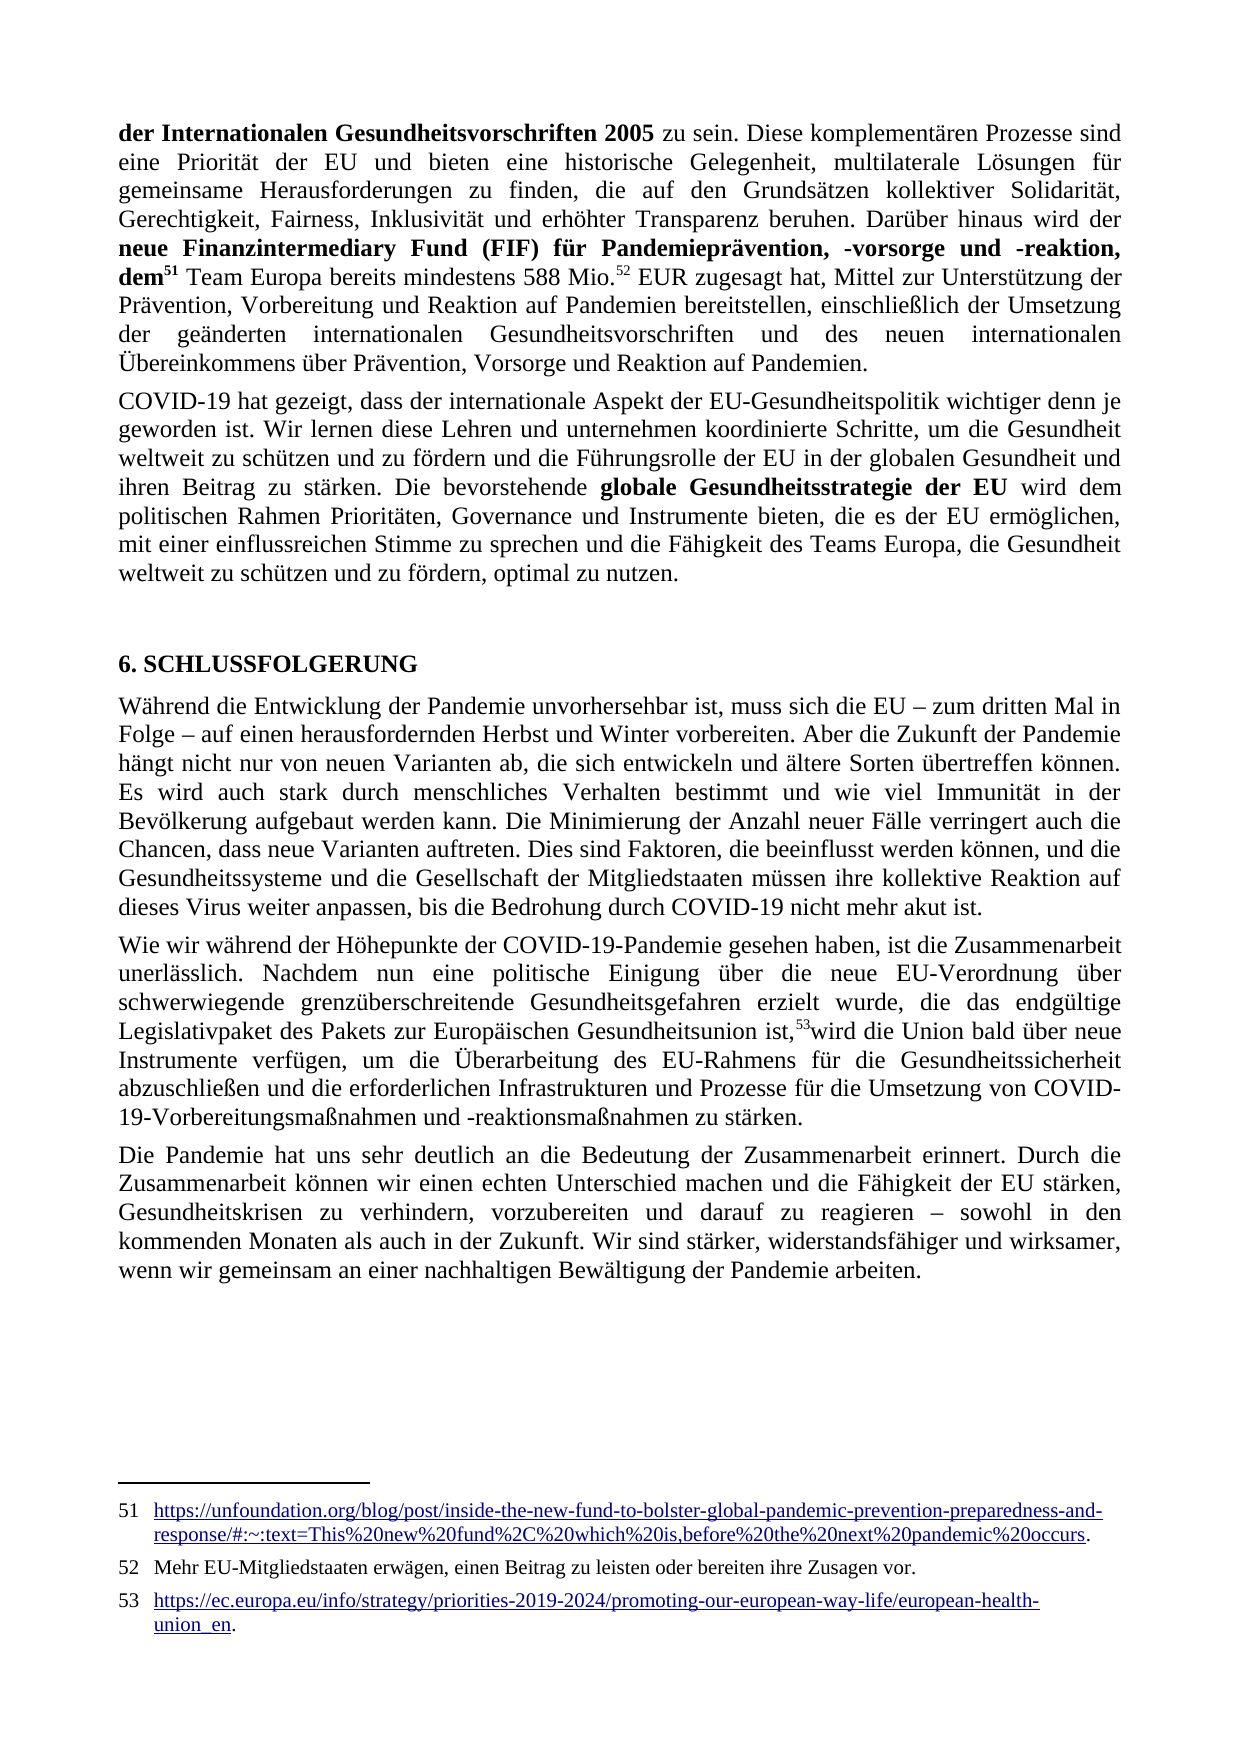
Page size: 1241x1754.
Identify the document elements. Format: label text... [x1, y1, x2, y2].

text Die Pandemie hat uns sehr deutlich an die Bedeutung der Zusammenarbeit erinnert. Durch die Zusammenarbeit können wir einen echten Unterschied machen und die Fähigkeit der EU stärken, Gesundheitskrisen zu verhindern, vorzubereiten und darauf zu reagieren – sowohl in den kommenden Monaten als auch in der Zukunft. Wir sind stärker, widerstandsfähiger und wirksamer, wenn wir gemeinsam an einer nachhaltigen Bewältigung der Pandemie arbeiten. [118, 1140, 1122, 1283]
text Mehr EU-Mitgliedstaaten erwägen, einen Beitrag zu leisten oder bereiten ihre Zusagen vor. [118, 1555, 1122, 1579]
text Wie wir während der Höhepunkte der COVID-19-Pandemie gesehen haben, ist die Zusammenarbeit unerlässlich. Nachdem nun eine politische Einigung über die neue EU-Verordnung über schwerwiegende grenzüberschreitende Gesundheitsgefahren erzielt wurde, die das endgültige Legislativpaket des Pakets zur Europäischen Gesundheitsunion ist,wird die Union bald über neue Instrumente verfügen, um die Überarbeitung des EU-Rahmens für die Gesundheitssicherheit abzuschließen und die erforderlichen Infrastrukturen und Prozesse für die Umsetzung von COVID-19-Vorbereitungsmaßnahmen und -reaktionsmaßnahmen zu stärken. [118, 930, 1122, 1131]
text https://unfoundation.org/blog/post/inside-the-new-fund-to-bolster-global-pandemic-prevention-preparedness-and-response/#:~:text=This%20new%20fund%2C%20which%20is,before%20the%20next%20pandemic%20occurs. [118, 1498, 1122, 1546]
text Während die Entwicklung der Pandemie unvorhersehbar ist, muss sich die EU – zum dritten Mal in Folge – auf einen herausfordernden Herbst und Winter vorbereiten. Aber die Zukunft der Pandemie hängt nicht nur von neuen Varianten ab, die sich entwickeln und ältere Sorten übertreffen können. Es wird auch stark durch menschliches Verhalten bestimmt und wie viel Immunität in der Bevölkerung aufgebaut werden kann. Die Minimierung der Anzahl neuer Fälle verringert auch die Chancen, dass neue Varianten auftreten. Dies sind Faktoren, die beeinflusst werden können, und die Gesundheitssysteme und die Gesellschaft der Mitgliedstaaten müssen ihre kollektive Reaktion auf dieses Virus weiter anpassen, bis die Bedrohung durch COVID-19 nicht mehr akut ist. [118, 691, 1122, 921]
text https://ec.europa.eu/info/strategy/priorities-2019-2024/promoting-our-european-way-life/european-health-union_en. [118, 1588, 1122, 1636]
text der Internationalen Gesundheitsvorschriften 2005 zu sein. Diese komplementären Prozesse sind eine Priorität der EU und bieten eine historische Gelegenheit, multilaterale Lösungen für gemeinsame Herausforderungen zu finden, die auf den Grundsätzen kollektiver Solidarität, Gerechtigkeit, Fairness, Inklusivität und erhöhter Transparenz beruhen. Darüber hinaus wird der neue Finanzintermediary Fund (FIF) für Pandemieprävention, -vorsorge und -reaktion, dem Team Europa bereits mindestens 588 Mio. EUR zugesagt hat, Mittel zur Unterstützung der Prävention, Vorbereitung und Reaktion auf Pandemien bereitstellen, einschließlich der Umsetzung der geänderten internationalen Gesundheitsvorschriften und des neuen internationalen Übereinkommens über Prävention, Vorsorge und Reaktion auf Pandemien. [118, 118, 1122, 377]
text COVID-19 hat gezeigt, dass der internationale Aspekt der EU-Gesundheitspolitik wichtiger denn je geworden ist. Wir lernen diese Lehren und unternehmen koordinierte Schritte, um die Gesundheit weltweit zu schützen und zu fördern und die Führungsrolle der EU in der globalen Gesundheit und ihren Beitrag zu stärken. Die bevorstehende globale Gesundheitsstrategie der EU wird dem politischen Rahmen Prioritäten, Governance und Instrumente bieten, die es der EU ermöglichen, mit einer einflussreichen Stimme zu sprechen und die Fähigkeit des Teams Europa, die Gesundheit weltweit zu schützen und zu fördern, optimal zu nutzen. [118, 386, 1122, 587]
subtitle 6. SCHLUSSFOLGERUNG [118, 649, 1122, 678]
